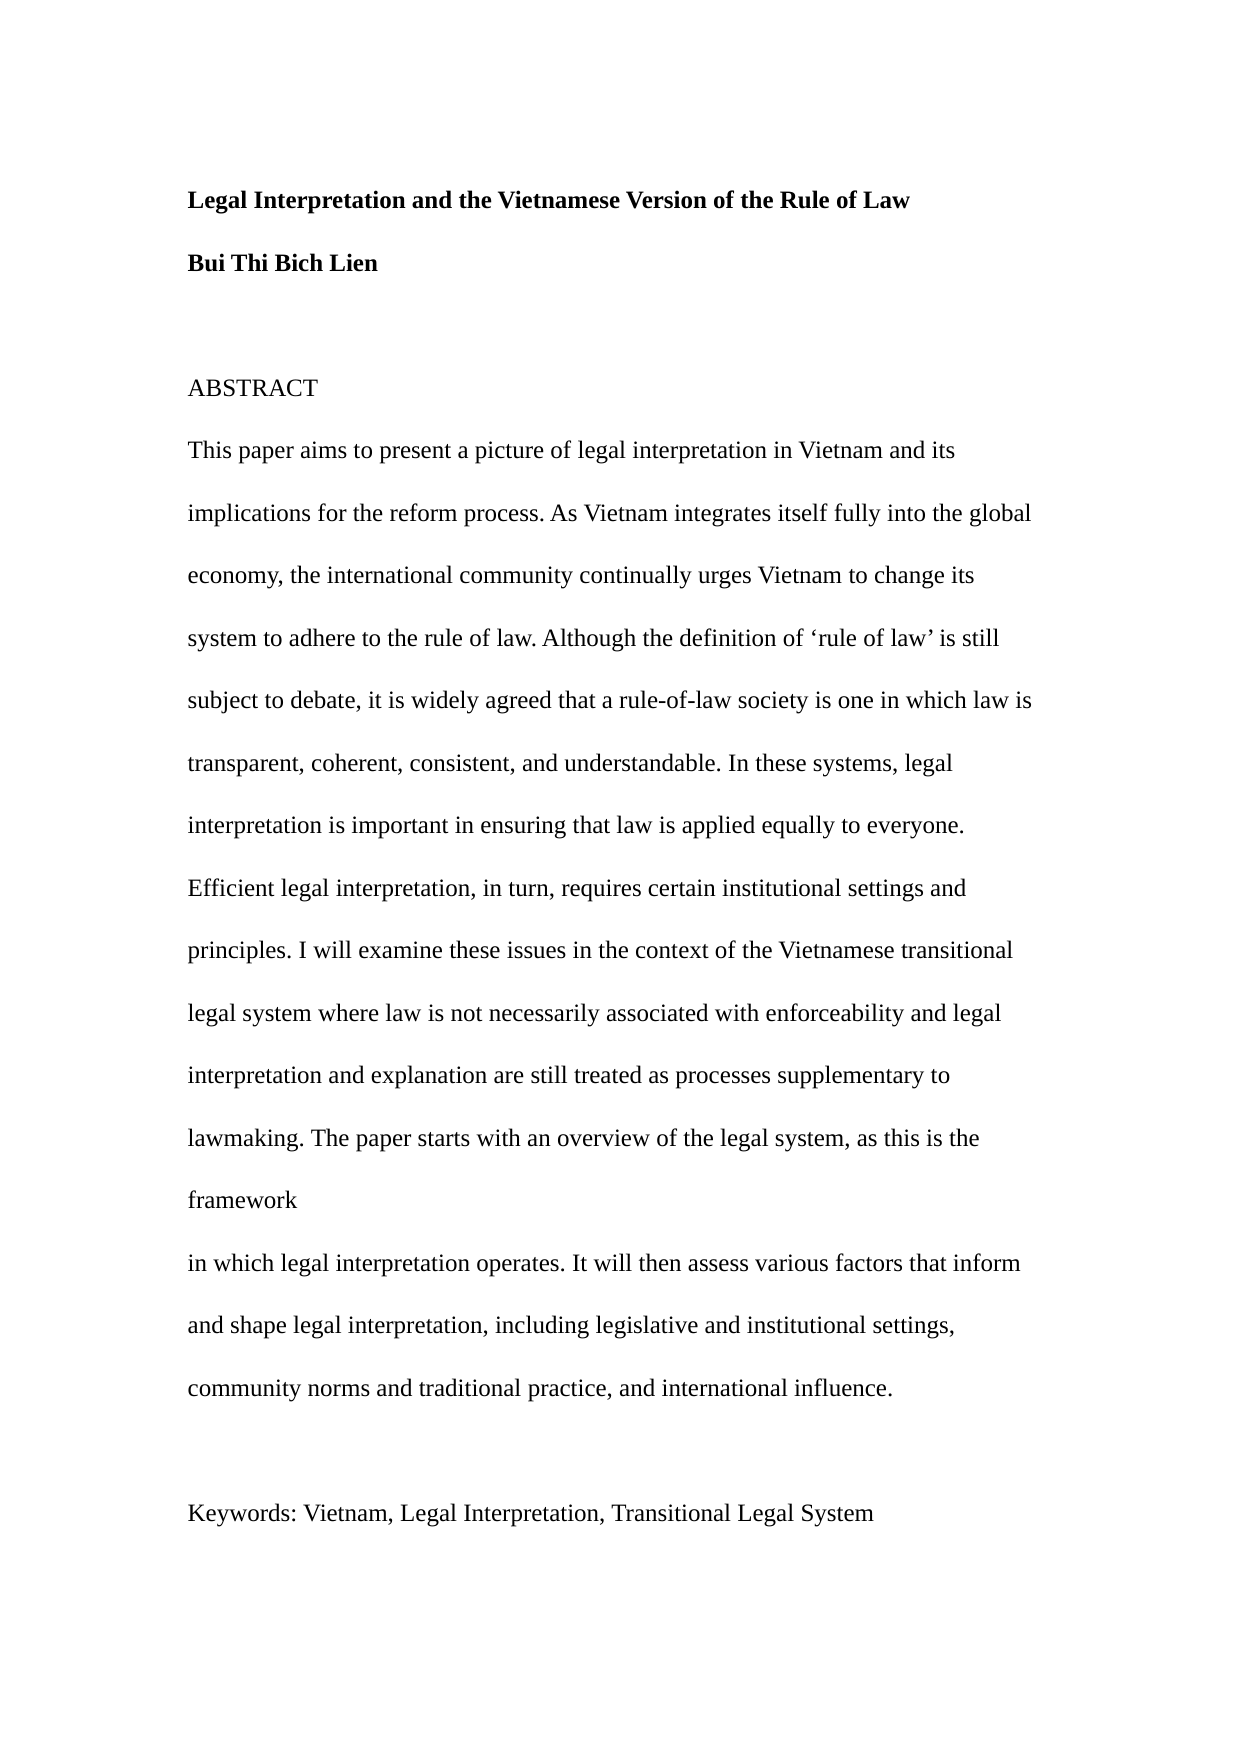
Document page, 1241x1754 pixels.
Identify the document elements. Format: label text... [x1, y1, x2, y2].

text Legal Interpretation and the Vietnamese Version of the Rule of Law Bui Thi Bich Lien ABSTRACT This paper aims to present a picture of legal interpretation in Vietnam and its implications for the reform process. As Vietnam integrates itself fully into the global economy, the international community continually urges Vietnam to change its system to adhere to the rule of law. Although the definition of ‘rule of law’ is still subject to debate, it is widely agreed that a rule-of-law society is one in which law is transparent, coherent, consistent, and understandable. In these systems, legal interpretation is important in ensuring that law is applied equally to everyone. Efficient legal interpretation, in turn, requires certain institutional settings and principles. I will examine these issues in the context of the Vietnamese transitional legal system where law is not necessarily associated with enforceability and legal interpretation and explanation are still treated as processes supplementary to lawmaking. The paper starts with an overview of the legal system, as this is the framework in which legal interpretation operates. It will then assess various factors that inform and shape legal interpretation, including legislative and institutional settings, community norms and traditional practice, and international influence. Keywords: Vietnam, Legal Interpretation, Transitional Legal System [187, 158, 1053, 1533]
